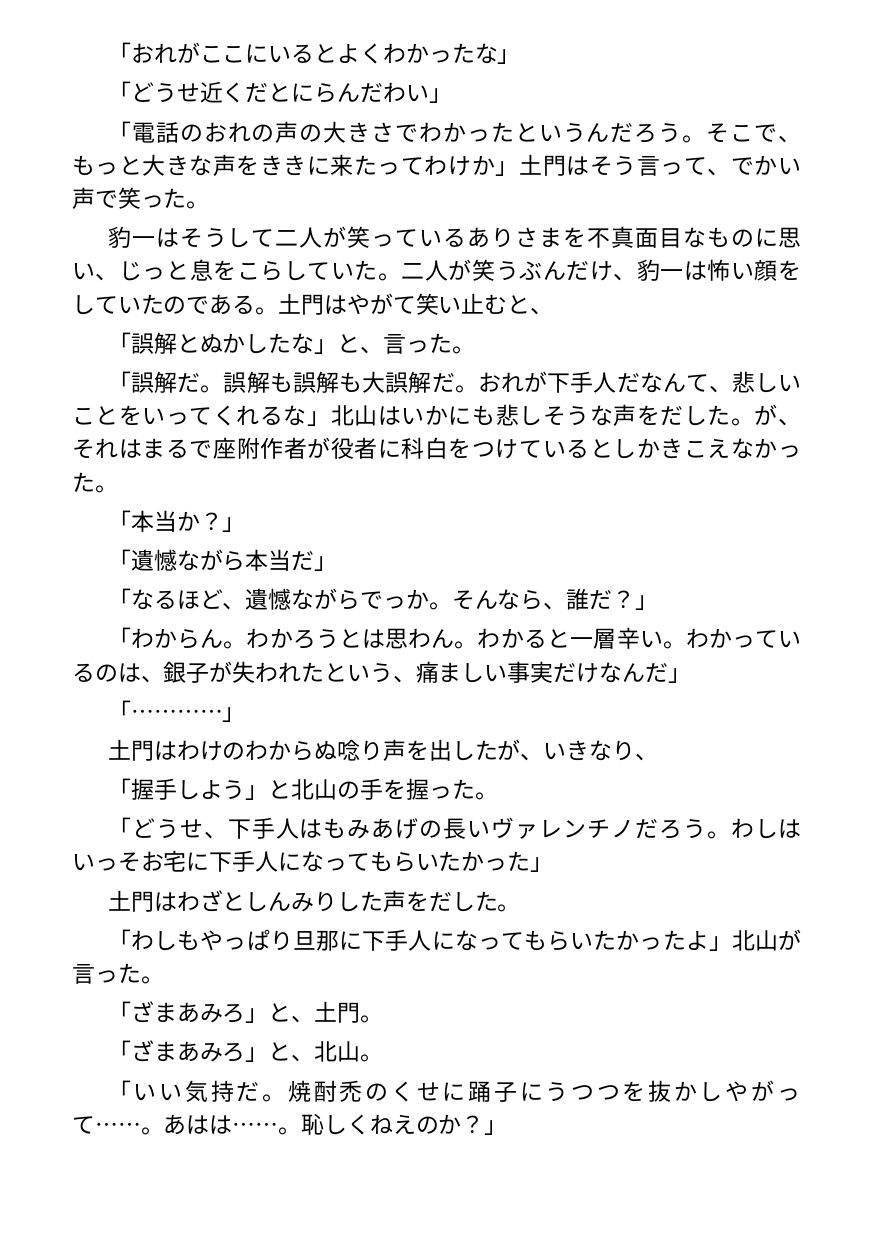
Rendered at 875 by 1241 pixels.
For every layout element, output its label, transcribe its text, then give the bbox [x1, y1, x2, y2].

text 「誤解だ。誤解も誤解も大誤解だ。おれが下手人だなんて、悲しいことをいってくれるな」北山はいかにも悲しそうな声をだした。が、それはまるで座附作者が役者に科白をつけているとしかきこえなかった。 [72, 365, 802, 498]
text 「わしもやっぱり旦那に下手人になってもらいたかったよ」北山が言った。 [72, 923, 802, 989]
text 「本当か？」 [72, 504, 802, 537]
text 豹一はそうして二人が笑っているありさまを不真面目なものに思い、じっと息をこらしていた。二人が笑うぶんだけ、豹一は怖い顔をしていたのである。土門はやがて笑い止むと、 [72, 220, 802, 320]
text 「電話のおれの声の大きさでわかったというんだろう。そこで、もっと大きな声をききに来たってわけか」土門はそう言って、でかい声で笑った。 [72, 114, 802, 214]
text 「なるほど、遺憾ながらでっか。そんなら、誰だ？」 [72, 582, 802, 615]
text 「どうせ、下手人はもみあげの長いヴァレンチノだろう。わしはいっそお宅に下手人になってもらいたかった」 [72, 811, 802, 877]
text 「どうせ近くだとにらんだわい」 [72, 75, 802, 108]
text 「誤解とぬかしたな」と、言った。 [72, 326, 802, 359]
text 「ざまあみろ」と、北山。 [72, 1034, 802, 1067]
text 「握手しよう」と北山の手を握った。 [72, 772, 802, 805]
text 土門はわざとしんみりした声をだした。 [72, 883, 802, 917]
text 「おれがここにいるとよくわかったな」 [72, 36, 802, 69]
text 「わからん。わかろうとは思わん。わかると一層辛い。わかっているのは、銀子が失われたという、痛ましい事実だけなんだ」 [72, 621, 802, 688]
text 「いい気持だ。焼酎禿のくせに踊子にうつつを抜かしやがって……。あはは……。恥しくねえのか？」 [72, 1073, 802, 1140]
text 土門はわけのわからぬ唸り声を出したが、いきなり、 [72, 733, 802, 766]
text 「遺憾ながら本当だ」 [72, 543, 802, 576]
text 「…………」 [72, 693, 802, 727]
text 「ざまあみろ」と、土門。 [72, 995, 802, 1028]
